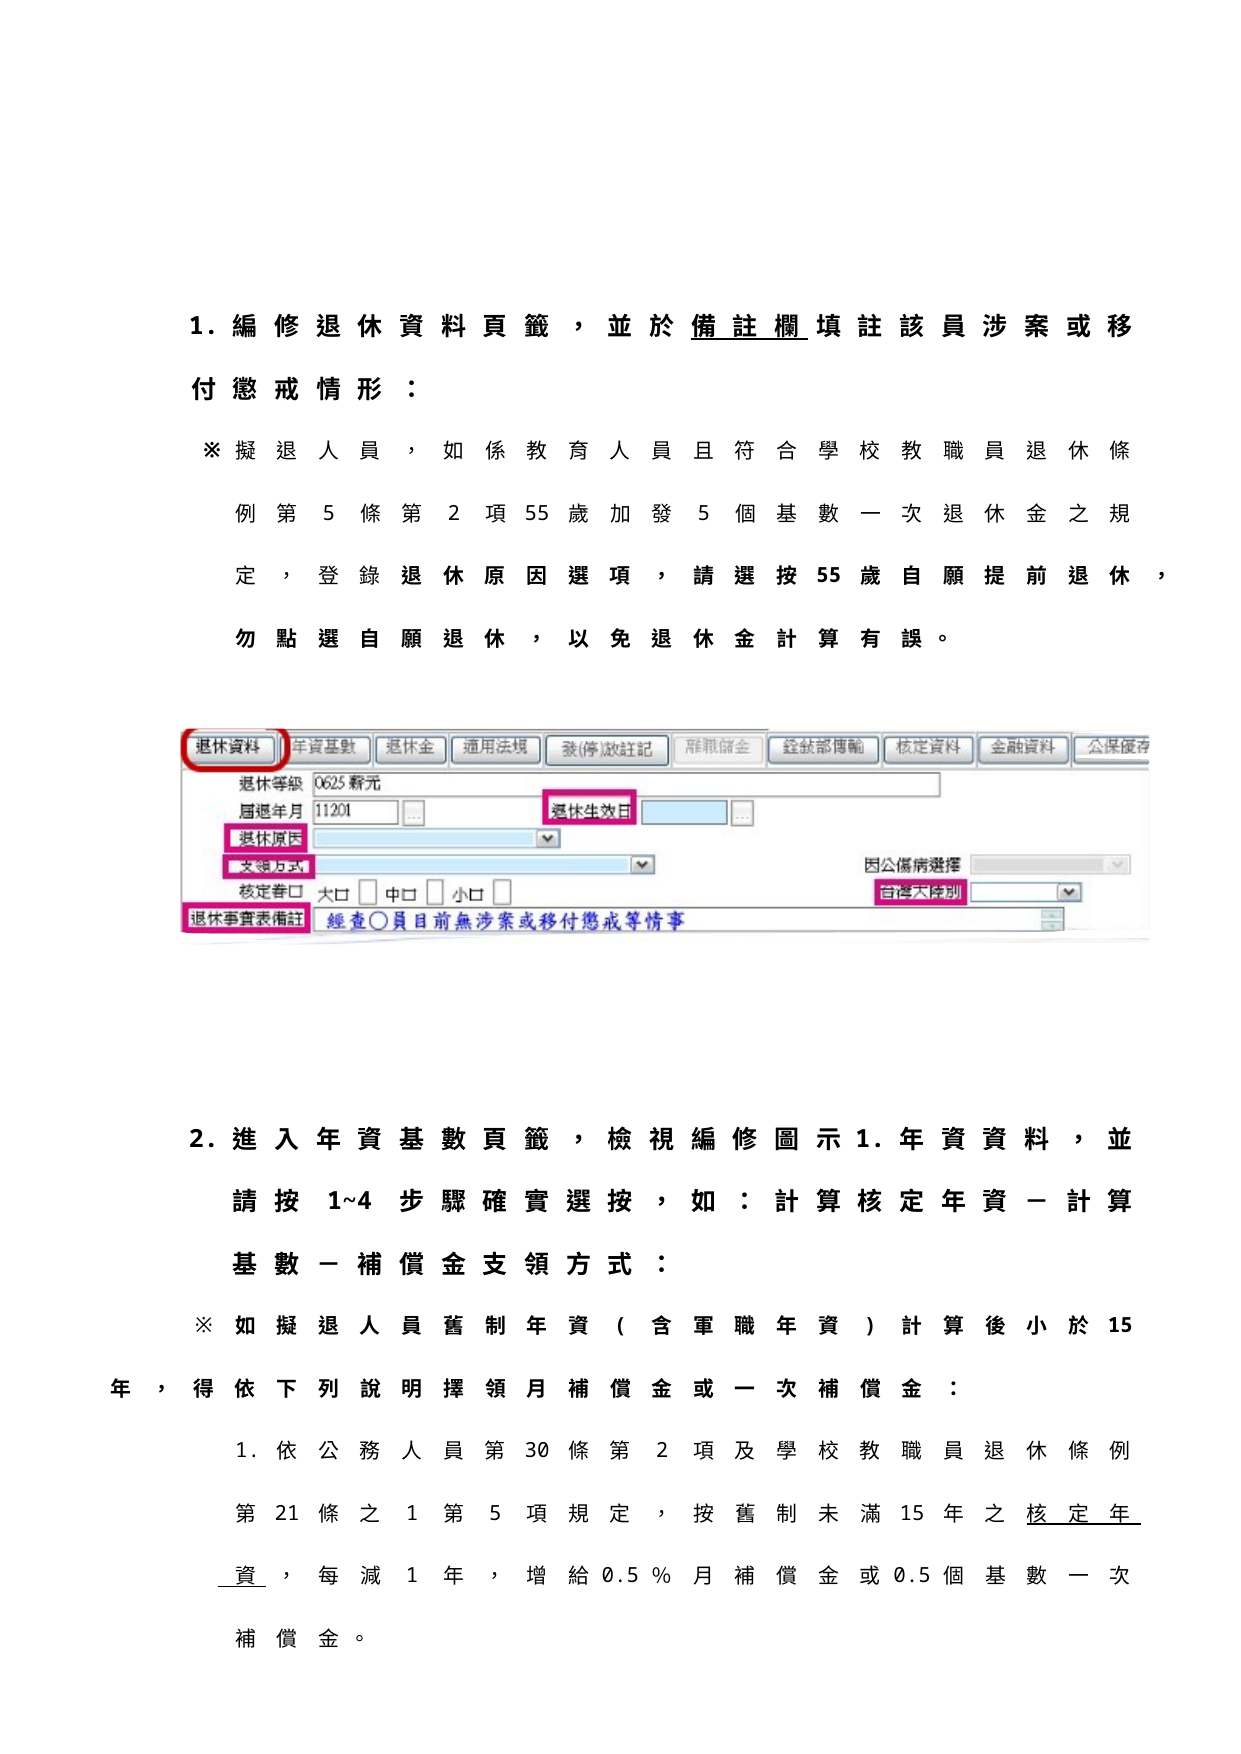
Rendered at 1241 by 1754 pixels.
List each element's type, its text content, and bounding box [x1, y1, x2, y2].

text ※如擬退人員舊制年資(含軍職年資)計算後小於15年，得依下列說明擇領月補償金或一次補償金： [99, 1283, 1141, 1408]
text ※擬退人員，如係教育人員且符合學校教職員退休條例第5條第2項55歲加發5個基數一次退休金之規定，登錄退休原因選項，請選按55歲自願提前退休，勿點選自願退休，以免退休金計算有誤。 [99, 408, 1141, 658]
text 1.依公務人員第30條第2項及學校教職員退休條例第21條之1第5項規定，按舊制未滿15年之核定年資，每減1年，增給0.5％月補償金或0.5個基數一次補償金。 [124, 1408, 1141, 1658]
text 2.進入年資基數頁籤，檢視編修圖示1.年資資料，並請按1~4步驟確實選按，如：計算核定年資－計算基數－補償金支領方式： [174, 1096, 1141, 1283]
text 1.編修退休資料頁籤，並於備註欄填註該員涉案或移付懲戒情形： [174, 283, 1141, 408]
